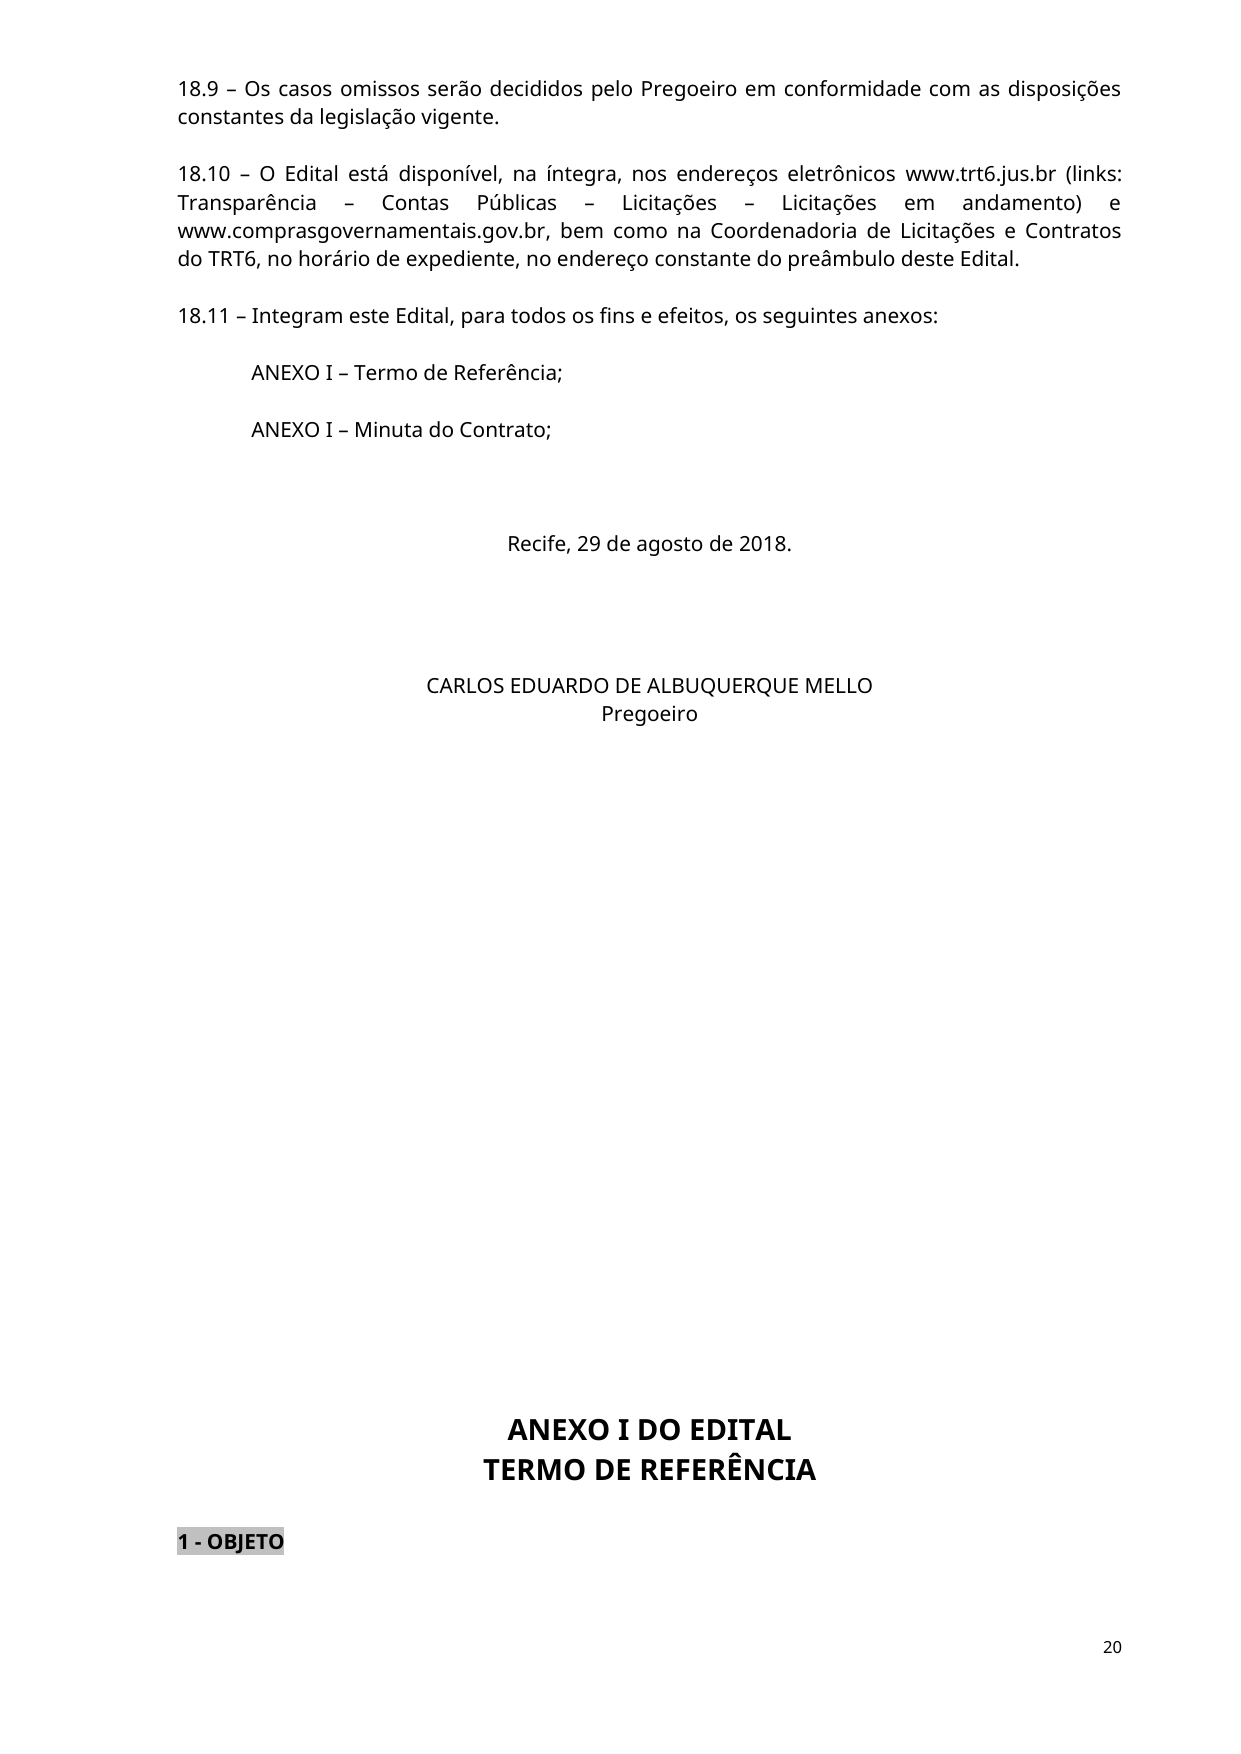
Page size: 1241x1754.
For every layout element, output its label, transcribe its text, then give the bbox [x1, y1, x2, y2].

text 1 - OBJETO [177, 1527, 1122, 1555]
text Recife, 29 de agosto de 2018. [177, 529, 1122, 557]
text Pregoeiro [177, 699, 1122, 728]
text TERMO DE REFERÊNCIA [177, 1449, 1122, 1488]
text ANEXO I – Minuta do Contrato; [251, 415, 1122, 443]
text ANEXO I – Termo de Referência; [251, 358, 1122, 387]
text CARLOS EDUARDO DE ALBUQUERQUE MELLO [177, 671, 1122, 699]
text 18.11 – Integram este Edital, para todos os fins e efeitos, os seguintes anexos: [177, 301, 1122, 330]
text ANEXO I DO EDITAL [177, 1409, 1122, 1449]
text 18.10 – O Edital está disponível, na íntegra, nos endereços eletrônicos www.trt6.jus.br (links: Transparência – Contas Públicas – Licitações – Licitações em andamento) e www.comprasgovernamentais.gov.br, bem como na Coordenadoria de Licitações e Contratos do TRT6, no horário de expediente, no endereço constante do preâmbulo deste Edital. [177, 159, 1122, 273]
text 18.9 – Os casos omissos serão decididos pelo Pregoeiro em conformidade com as disposições constantes da legislação vigente. [177, 74, 1122, 131]
